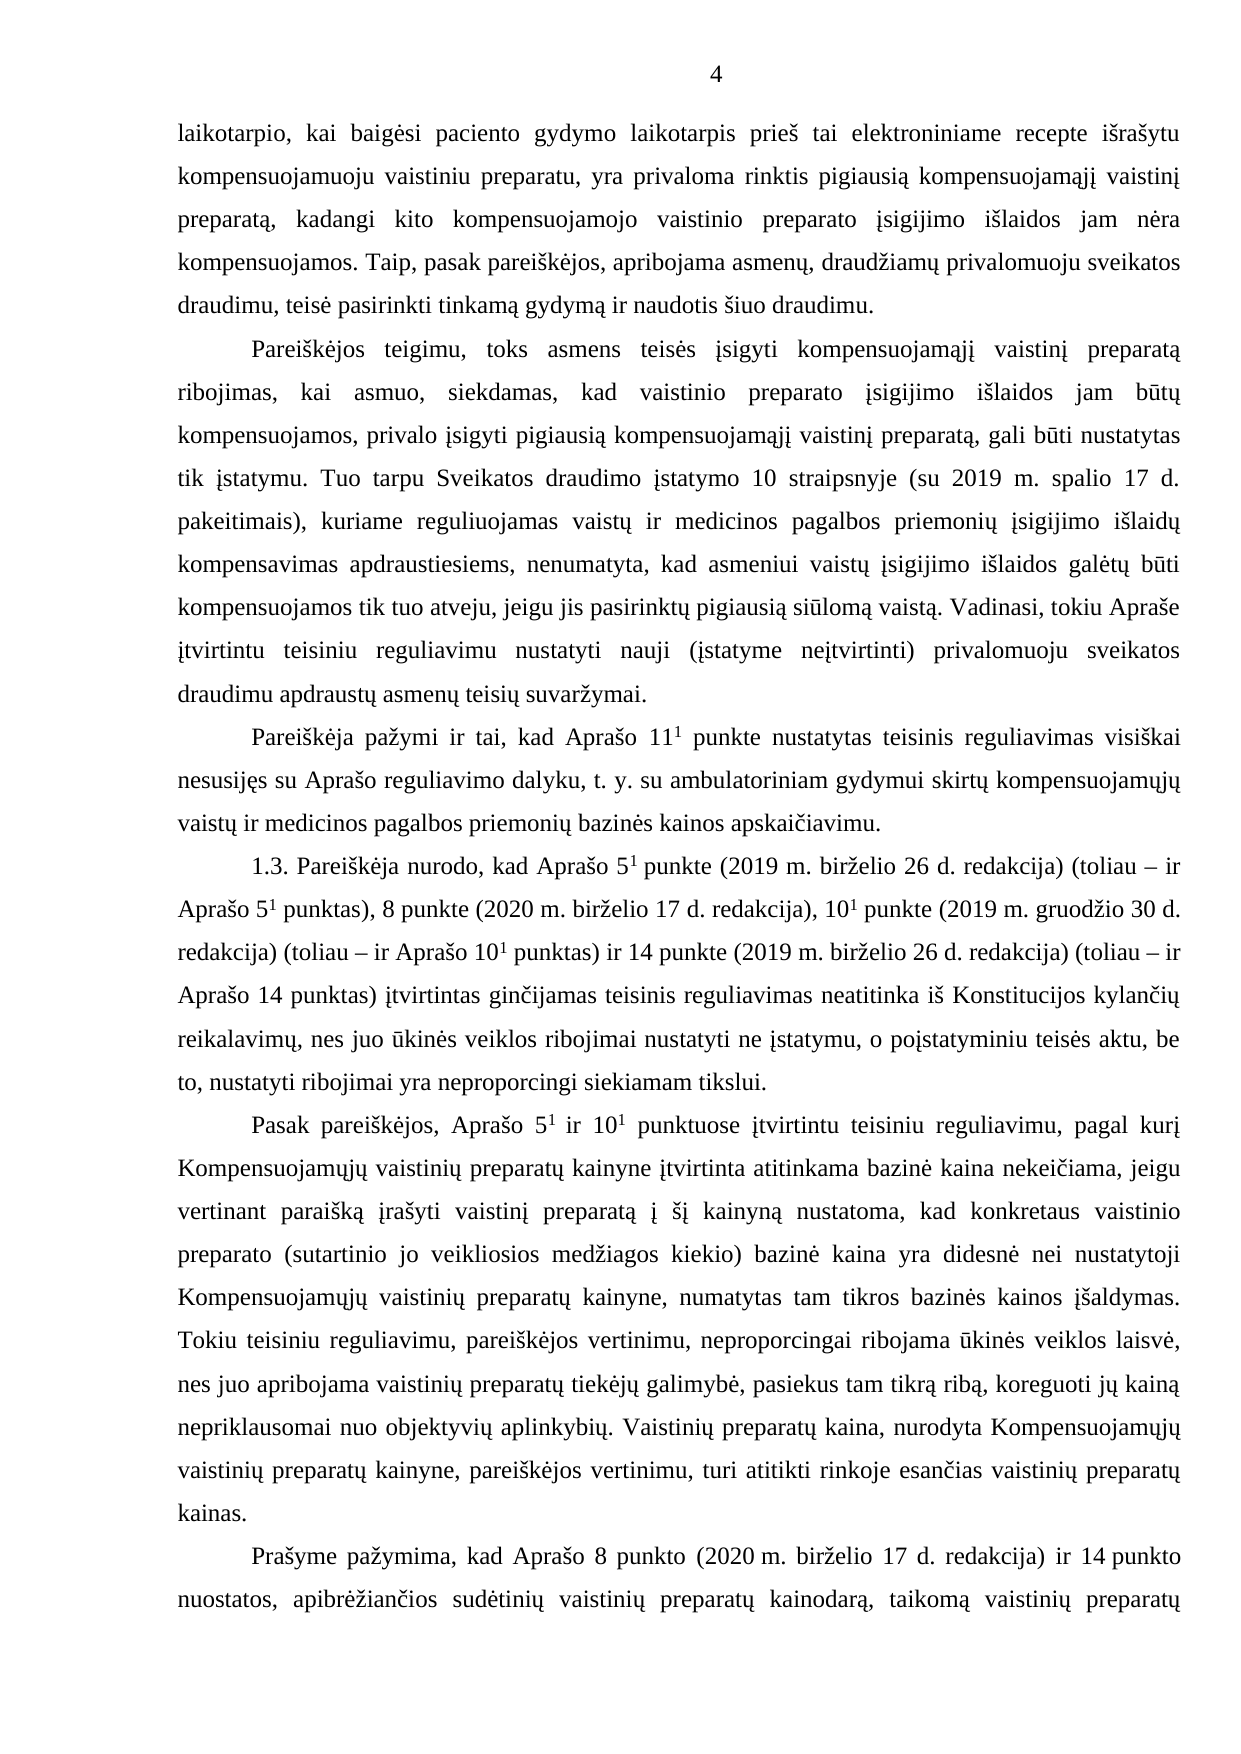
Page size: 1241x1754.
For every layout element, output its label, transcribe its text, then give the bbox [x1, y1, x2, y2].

text 1.3. Pareiškėja nurodo, kad Aprašo 51 punkte (2019 m. birželio 26 d. redakcija) (toliau – ir Aprašo 51 punktas), 8 punkte (2020 m. birželio 17 d. redakcija), 101 punkte (2019 m. gruodžio 30 d. redakcija) (toliau – ir Aprašo 101 punktas) ir 14 punkte (2019 m. birželio 26 d. redakcija) (toliau – ir Aprašo 14 punktas) įtvirtintas ginčijamas teisinis reguliavimas neatitinka iš Konstitucijos kylančių reikalavimų, nes juo ūkinės veiklos ribojimai nustatyti ne įstatymu, o poįstatyminiu teisės aktu, be to, nustatyti ribojimai yra neproporcingi siekiamam tikslui. [177, 851, 1181, 1096]
text Pareiškėjos teigimu, toks asmens teisės įsigyti kompensuojamąjį vaistinį preparatą ribojimas, kai asmuo, siekdamas, kad vaistinio preparato įsigijimo išlaidos jam būtų kompensuojamos, privalo įsigyti pigiausią kompensuojamąjį vaistinį preparatą, gali būti nustatytas tik įstatymu. Tuo tarpu Sveikatos draudimo įstatymo 10 straipsnyje (su 2019 m. spalio 17 d. pakeitimais), kuriame reguliuojamas vaistų ir medicinos pagalbos priemonių įsigijimo išlaidų kompensavimas apdraustiesiems, nenumatyta, kad asmeniui vaistų įsigijimo išlaidos galėtų būti kompensuojamos tik tuo atveju, jeigu jis pasirinktų pigiausią siūlomą vaistą. Vadinasi, tokiu Apraše įtvirtintu teisiniu reguliavimu nustatyti nauji (įstatyme neįtvirtinti) privalomuoju sveikatos draudimu apdraustų asmenų teisių suvaržymai. [177, 334, 1181, 707]
text Prašyme pažymima, kad Aprašo 8 punkto (2020 m. birželio 17 d. redakcija) ir 14 punkto nuostatos, apibrėžiančios sudėtinių vaistinių preparatų kainodarą, taikomą vaistinių preparatų [177, 1541, 1181, 1613]
text laikotarpio, kai baigėsi paciento gydymo laikotarpis prieš tai elektroniniame recepte išrašytu kompensuojamuoju vaistiniu preparatu, yra privaloma rinktis pigiausią kompensuojamąjį vaistinį preparatą, kadangi kito kompensuojamojo vaistinio preparato įsigijimo išlaidos jam nėra kompensuojamos. Taip, pasak pareiškėjos, apribojama asmenų, draudžiamų privalomuoju sveikatos draudimu, teisė pasirinkti tinkamą gydymą ir naudotis šiuo draudimu. [177, 118, 1181, 319]
text Pasak pareiškėjos, Aprašo 51 ir 101 punktuose įtvirtintu teisiniu reguliavimu, pagal kurį Kompensuojamųjų vaistinių preparatų kainyne įtvirtinta atitinkama bazinė kaina nekeičiama, jeigu vertinant paraišką įrašyti vaistinį preparatą į šį kainyną nustatoma, kad konkretaus vaistinio preparato (sutartinio jo veikliosios medžiagos kiekio) bazinė kaina yra didesnė nei nustatytoji Kompensuojamųjų vaistinių preparatų kainyne, numatytas tam tikros bazinės kainos įšaldymas. Tokiu teisiniu reguliavimu, pareiškėjos vertinimu, neproporcingai ribojama ūkinės veiklos laisvė, nes juo apribojama vaistinių preparatų tiekėjų galimybė, pasiekus tam tikrą ribą, koreguoti jų kainą nepriklausomai nuo objektyvių aplinkybių. Vaistinių preparatų kaina, nurodyta Kompensuojamųjų vaistinių preparatų kainyne, pareiškėjos vertinimu, turi atitikti rinkoje esančias vaistinių preparatų kainas. [177, 1110, 1181, 1527]
text Pareiškėja pažymi ir tai, kad Aprašo 111 punkte nustatytas teisinis reguliavimas visiškai nesusijęs su Aprašo reguliavimo dalyku, t. y. su ambulatoriniam gydymui skirtų kompensuojamųjų vaistų ir medicinos pagalbos priemonių bazinės kainos apskaičiavimu. [177, 722, 1181, 837]
